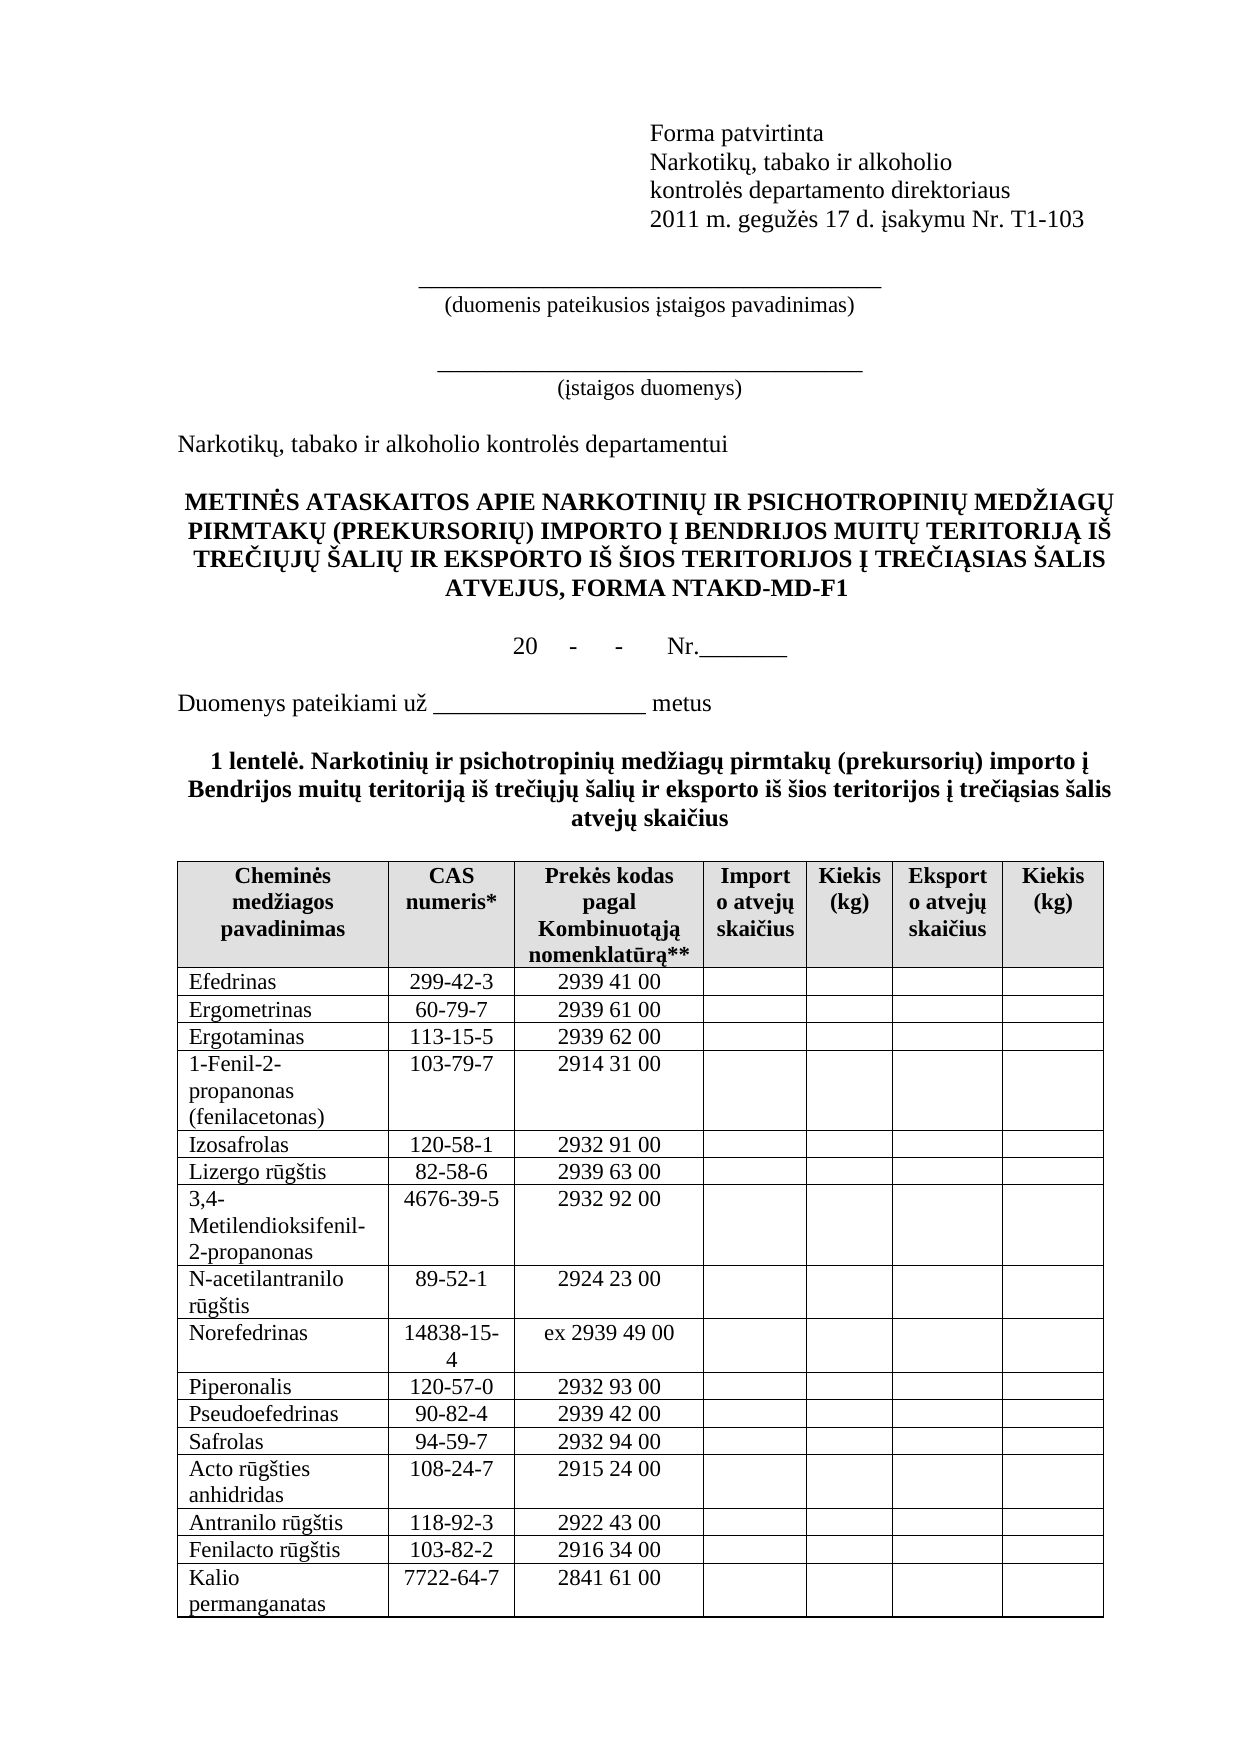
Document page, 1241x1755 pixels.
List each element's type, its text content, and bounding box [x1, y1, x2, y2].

table_cell [893, 1400, 1002, 1427]
table_cell [807, 1536, 892, 1563]
table_cell Lizergo rūgštis [178, 1158, 388, 1184]
table_cell 82-58-6 [389, 1158, 514, 1184]
table_cell [1003, 996, 1103, 1022]
table_cell [893, 1509, 1002, 1535]
text kontrolės departamento direktoriaus [649, 176, 1122, 204]
table_cell [893, 968, 1002, 995]
table_cell [704, 1509, 806, 1535]
text (duomenis pateikusios įstaigos pavadinimas) [177, 291, 1122, 317]
table_cell [893, 1455, 1002, 1508]
table_cell [1003, 1051, 1103, 1129]
text 1 lentelė. Narkotinių ir psichotropinių medžiagų pirmtakų (prekursorių) importo į Bendrijos muitų teritoriją iš trečiųjų šalių ir eksporto iš šios teritorijos į trečiąsias šalis atvejų skaičius [177, 746, 1122, 832]
table_cell 2922 43 00 [515, 1509, 703, 1535]
table_cell 14838-15-4 [389, 1319, 514, 1372]
table_cell [704, 996, 806, 1022]
table_cell 118-92-3 [389, 1509, 514, 1535]
table_header Prekės kodas pagal Kombinuotąją nomenklatūrą** [515, 862, 703, 967]
table_cell [704, 1023, 806, 1049]
table_cell [893, 1051, 1002, 1129]
text 20 - - Nr._______ [177, 631, 1122, 659]
table_cell [1003, 1158, 1103, 1184]
table_cell 4676-39-5 [389, 1185, 514, 1264]
table_cell [704, 1536, 806, 1563]
table_cell [704, 1266, 806, 1318]
table_cell [807, 1158, 892, 1184]
table_cell [807, 968, 892, 995]
text METINĖS ATASKAITOS APIE NARKOTINIŲ IR PSICHOTROPINIŲ MEDŽIAGŲ PIRMTAKŲ (PREKURSORIŲ) IMPORTO Į BENDRIJOS MUITŲ TERITORIJĄ IŠ TREČIŲJŲ ŠALIŲ IR EKSPORTO IŠ ŠIOS TERITORIJOS Į TREČIĄSIAS ŠALIS ATVEJUS, FORMA NTAKD-MD-F1 [177, 487, 1122, 602]
table_cell [807, 1319, 892, 1372]
table_cell [807, 1023, 892, 1049]
table_cell [893, 1428, 1002, 1454]
table_cell Ergometrinas [178, 996, 388, 1022]
table_cell Acto rūgšties anhidridas [178, 1455, 388, 1508]
table_cell [1003, 1023, 1103, 1049]
table_cell [1003, 1509, 1103, 1535]
table_cell [704, 1373, 806, 1399]
text 2011 m. gegužės 17 d. įsakymu Nr. T1-103 [649, 204, 1122, 233]
table_cell Efedrinas [178, 968, 388, 995]
text _____________________________________ [177, 262, 1122, 291]
text Duomenys pateikiami už _________________ metus [177, 688, 1122, 717]
table_cell 2932 91 00 [515, 1131, 703, 1157]
table_cell Piperonalis [178, 1373, 388, 1399]
table_cell [807, 1266, 892, 1318]
table_cell [807, 1428, 892, 1454]
table_cell [807, 996, 892, 1022]
table_cell 2932 94 00 [515, 1428, 703, 1454]
table_cell [893, 1185, 1002, 1264]
table_cell 120-58-1 [389, 1131, 514, 1157]
table_cell 120-57-0 [389, 1373, 514, 1399]
table_cell 7722-64-7 [389, 1564, 514, 1616]
table_cell Antranilo rūgštis [178, 1509, 388, 1535]
table_cell 2914 31 00 [515, 1051, 703, 1129]
table_cell [893, 1023, 1002, 1049]
table_cell 2932 92 00 [515, 1185, 703, 1264]
table_cell 2915 24 00 [515, 1455, 703, 1508]
table_cell [893, 1158, 1002, 1184]
table_cell [893, 1564, 1002, 1616]
table_cell [704, 1564, 806, 1616]
table_cell [1003, 1564, 1103, 1616]
table_cell 113-15-5 [389, 1023, 514, 1049]
table_cell 2939 63 00 [515, 1158, 703, 1184]
text Narkotikų, tabako ir alkoholio [649, 147, 1122, 176]
table_cell [807, 1564, 892, 1616]
table_cell [1003, 1319, 1103, 1372]
table_cell [807, 1373, 892, 1399]
table_cell [1003, 1400, 1103, 1427]
table_cell [704, 1131, 806, 1157]
table_cell [893, 1373, 1002, 1399]
table_cell 2939 42 00 [515, 1400, 703, 1427]
table_cell Ergotaminas [178, 1023, 388, 1049]
table_cell [1003, 968, 1103, 995]
table_cell [807, 1400, 892, 1427]
table_cell [807, 1185, 892, 1264]
table_cell Safrolas [178, 1428, 388, 1454]
table_cell [893, 1536, 1002, 1563]
text Forma patvirtinta [649, 118, 1122, 147]
table_cell [704, 1455, 806, 1508]
table_cell 2841 61 00 [515, 1564, 703, 1616]
table_cell 89-52-1 [389, 1266, 514, 1318]
table_cell [893, 1319, 1002, 1372]
table_cell [893, 1131, 1002, 1157]
table_cell [704, 1319, 806, 1372]
table_cell Pseudoefedrinas [178, 1400, 388, 1427]
table_cell 108-24-7 [389, 1455, 514, 1508]
table_cell [704, 1158, 806, 1184]
table_cell [704, 1185, 806, 1264]
table_header CAS numeris* [389, 862, 514, 967]
table_cell Norefedrinas [178, 1319, 388, 1372]
table_cell [807, 1131, 892, 1157]
table_cell ex 2939 49 00 [515, 1319, 703, 1372]
table_cell [704, 968, 806, 995]
table_cell [704, 1051, 806, 1129]
table_cell 94-59-7 [389, 1428, 514, 1454]
table_cell [1003, 1373, 1103, 1399]
text Narkotikų, tabako ir alkoholio kontrolės departamentui [177, 429, 1122, 458]
text (įstaigos duomenys) [177, 374, 1122, 401]
table_cell 1-Fenil-2-propanonas (fenilacetonas) [178, 1051, 388, 1129]
table_cell Izosafrolas [178, 1131, 388, 1157]
table_cell Kalio permanganatas [178, 1564, 388, 1616]
table_cell [704, 1400, 806, 1427]
table_cell 2932 93 00 [515, 1373, 703, 1399]
table_header Eksporto atvejų skaičius [893, 862, 1002, 967]
table_cell 103-79-7 [389, 1051, 514, 1129]
table_cell [807, 1509, 892, 1535]
table_cell 299-42-3 [389, 968, 514, 995]
table_cell 103-82-2 [389, 1536, 514, 1563]
table_cell [1003, 1536, 1103, 1563]
table_cell 2916 34 00 [515, 1536, 703, 1563]
table_cell [1003, 1455, 1103, 1508]
table_cell 90-82-4 [389, 1400, 514, 1427]
table_header Kiekis (kg) [807, 862, 892, 967]
table_cell [807, 1455, 892, 1508]
table_cell 2939 61 00 [515, 996, 703, 1022]
table_cell 2939 41 00 [515, 968, 703, 995]
table_cell 3,4-Metilendioksifenil-2-propanonas [178, 1185, 388, 1264]
table_cell [807, 1051, 892, 1129]
table_cell Fenilacto rūgštis [178, 1536, 388, 1563]
table_cell [1003, 1428, 1103, 1454]
table_cell [1003, 1266, 1103, 1318]
table_cell [893, 996, 1002, 1022]
table_header Importo atvejų skaičius [704, 862, 806, 967]
table_cell 60-79-7 [389, 996, 514, 1022]
table_cell [704, 1428, 806, 1454]
table_cell 2939 62 00 [515, 1023, 703, 1049]
table_header Cheminės medžiagos pavadinimas [178, 862, 388, 967]
table_cell [893, 1266, 1002, 1318]
table_header Kiekis (kg) [1003, 862, 1103, 967]
table_cell [1003, 1185, 1103, 1264]
table_cell 2924 23 00 [515, 1266, 703, 1318]
table_cell N-acetilantranilo rūgštis [178, 1266, 388, 1318]
text __________________________________ [177, 346, 1122, 374]
table_cell [1003, 1131, 1103, 1157]
